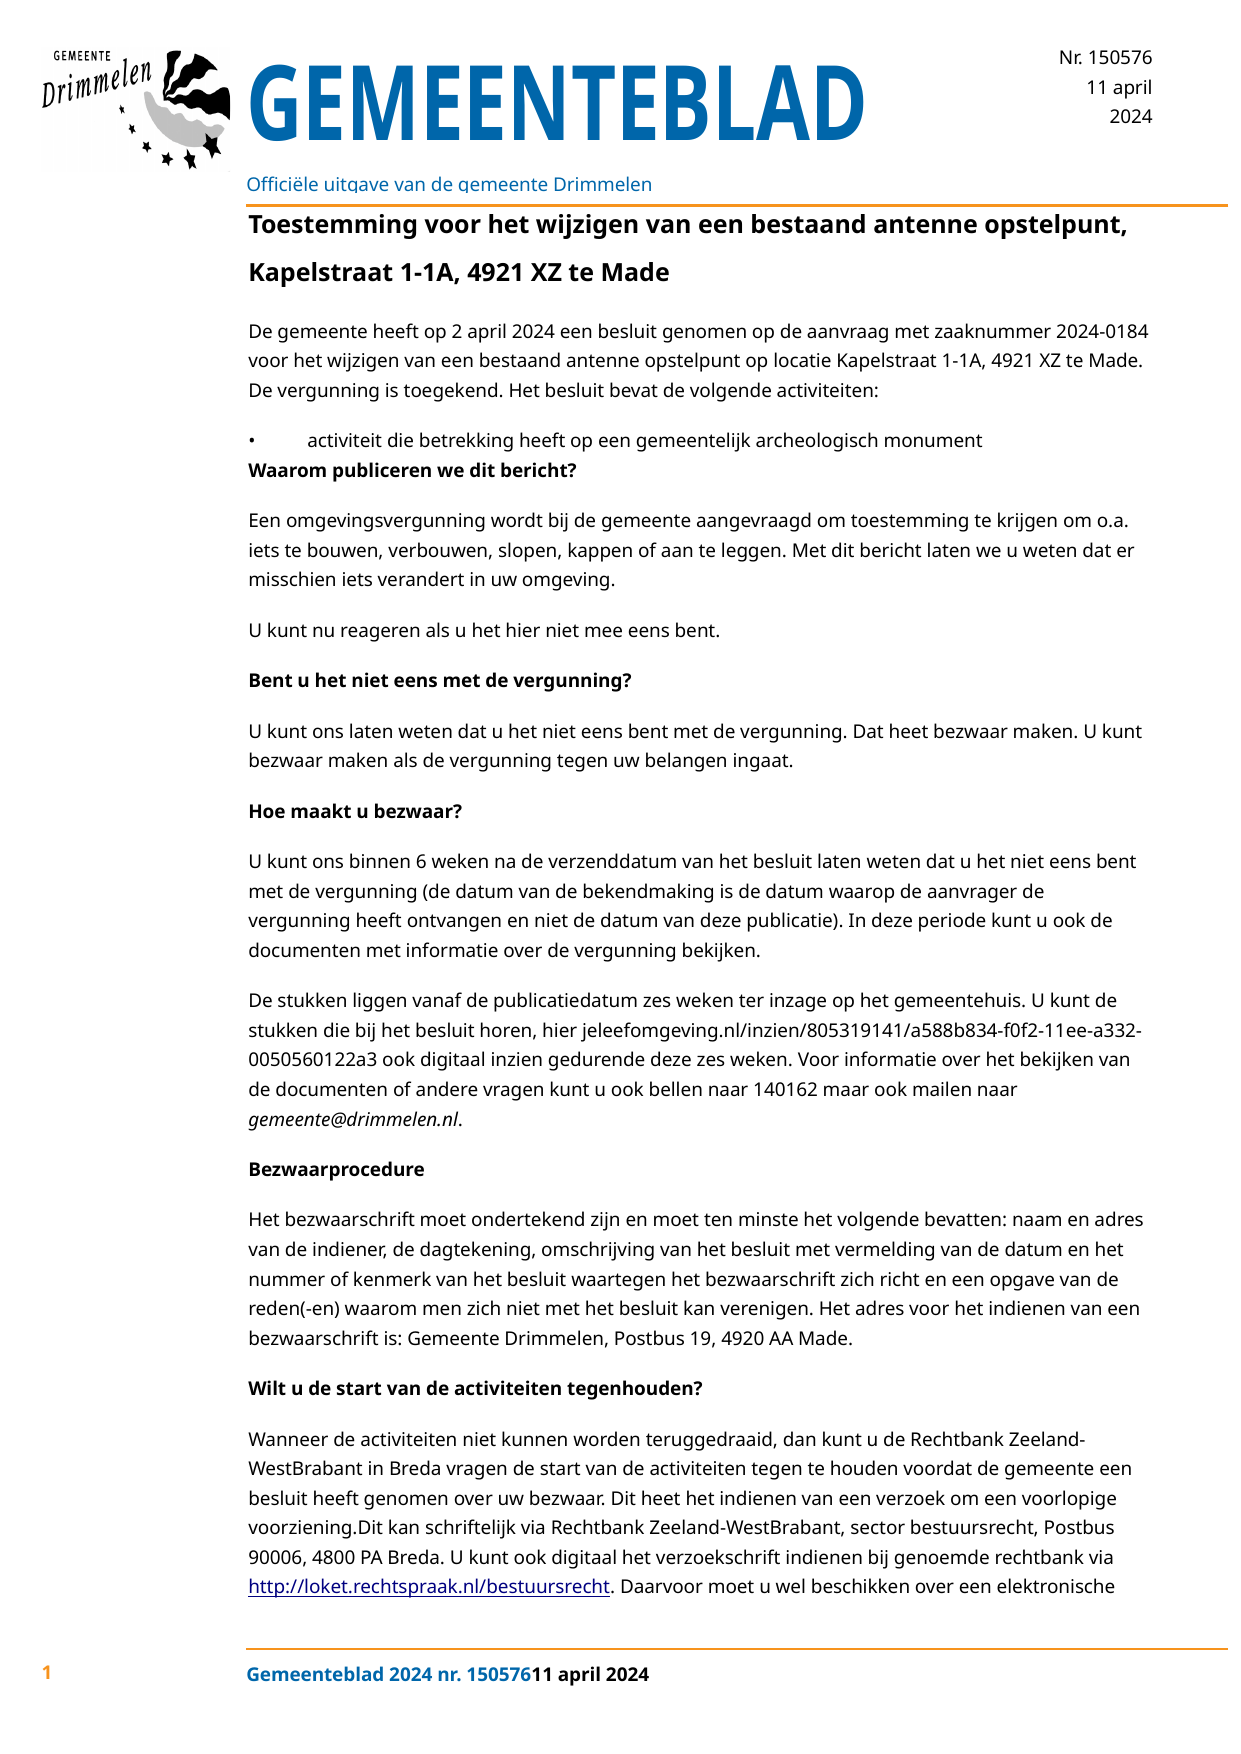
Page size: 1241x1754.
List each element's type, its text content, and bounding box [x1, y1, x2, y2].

text U kunt ons binnen 6 weken na de verzenddatum van het besluit laten weten dat u het niet eens bent met de vergunning (de datum van de bekendmaking is de datum waarop de aanvrager de vergunning heeft ontvangen en niet de datum van deze publicatie). In deze periode kunt u ook de documenten met informatie over de vergunning bekijken. [248, 848, 1152, 963]
list activiteit die betrekking heeft op een gemeentelijk archeologisch monument [248, 427, 1152, 453]
text U kunt nu reageren als u het hier niet mee eens bent. [248, 617, 1152, 643]
text De gemeente heeft op 2 april 2024 een besluit genomen op de aanvraag met zaaknummer 2024-0184 voor het wijzigen van een bestaand antenne opstelpunt op locatie Kapelstraat 1-1A, 4921 XZ te Made. De vergunning is toegekend. Het besluit bevat de volgende activiteiten: [248, 318, 1152, 403]
text Waarom publiceren we dit bericht? [248, 457, 1152, 483]
picture [41, 47, 231, 172]
text Wanneer de activiteiten niet kunnen worden teruggedraaid, dan kunt u de Rechtbank Zeeland-WestBrabant in Breda vragen de start van de activiteiten tegen te houden voordat de gemeente een besluit heeft genomen over uw bezwaar. Dit heet het indienen van een verzoek om een voorlopige voorziening.Dit kan schriftelijk via Rechtbank Zeeland-WestBrabant, sector bestuursrecht, Postbus 90006, 4800 PA Breda. U kunt ook digitaal het verzoekschrift indienen bij genoemde rechtbank via http://loket.rechtspraak.nl/bestuursrecht. Daarvoor moet u wel beschikken over een elektronische [248, 1426, 1152, 1599]
text Hoe maakt u bezwaar? [248, 798, 1152, 824]
text Toestemming voor het wijzigen van een bestaand antenne opstelpunt, Kapelstraat 1-1A, 4921 XZ te Made [248, 207, 1152, 288]
text U kunt ons laten weten dat u het niet eens bent met de vergunning. Dat heet bezwaar maken. U kunt bezwaar maken als de vergunning tegen uw belangen ingaat. [248, 718, 1152, 773]
text Een omgevingsvergunning wordt bij de gemeente aangevraagd om toestemming te krijgen om o.a. iets te bouwen, verbouwen, slopen, kappen of aan te leggen. Met dit bericht laten we u weten dat er misschien iets verandert in uw omgeving. [248, 507, 1152, 592]
text Bent u het niet eens met de vergunning? [248, 667, 1152, 693]
text Bezwaarprocedure [248, 1156, 1152, 1182]
text Wilt u de start van de activiteiten tegenhouden? [248, 1375, 1152, 1401]
text Het bezwaarschrift moet ondertekend zijn en moet ten minste het volgende bevatten: naam en adres van de indiener, de dagtekening, omschrijving van het besluit met vermelding van de datum en het nummer of kenmerk van het besluit waartegen het bezwaarschrift zich richt en een opgave van de reden(-en) waarom men zich niet met het besluit kan verenigen. Het adres voor het indienen van een bezwaarschrift is: Gemeente Drimmelen, Postbus 19, 4920 AA Made. [248, 1207, 1152, 1351]
text De stukken liggen vanaf de publicatiedatum zes weken ter inzage op het gemeentehuis. U kunt de stukken die bij het besluit horen, hier jeleefomgeving.nl/inzien/805319141/a588b834-f0f2-11ee-a332-0050560122a3 ook digitaal inzien gedurende deze zes weken. Voor informatie over het bekijken van de documenten of andere vragen kunt u ook bellen naar 140162 maar ook mailen naar gemeente@drimmelen.nl. [248, 987, 1152, 1132]
